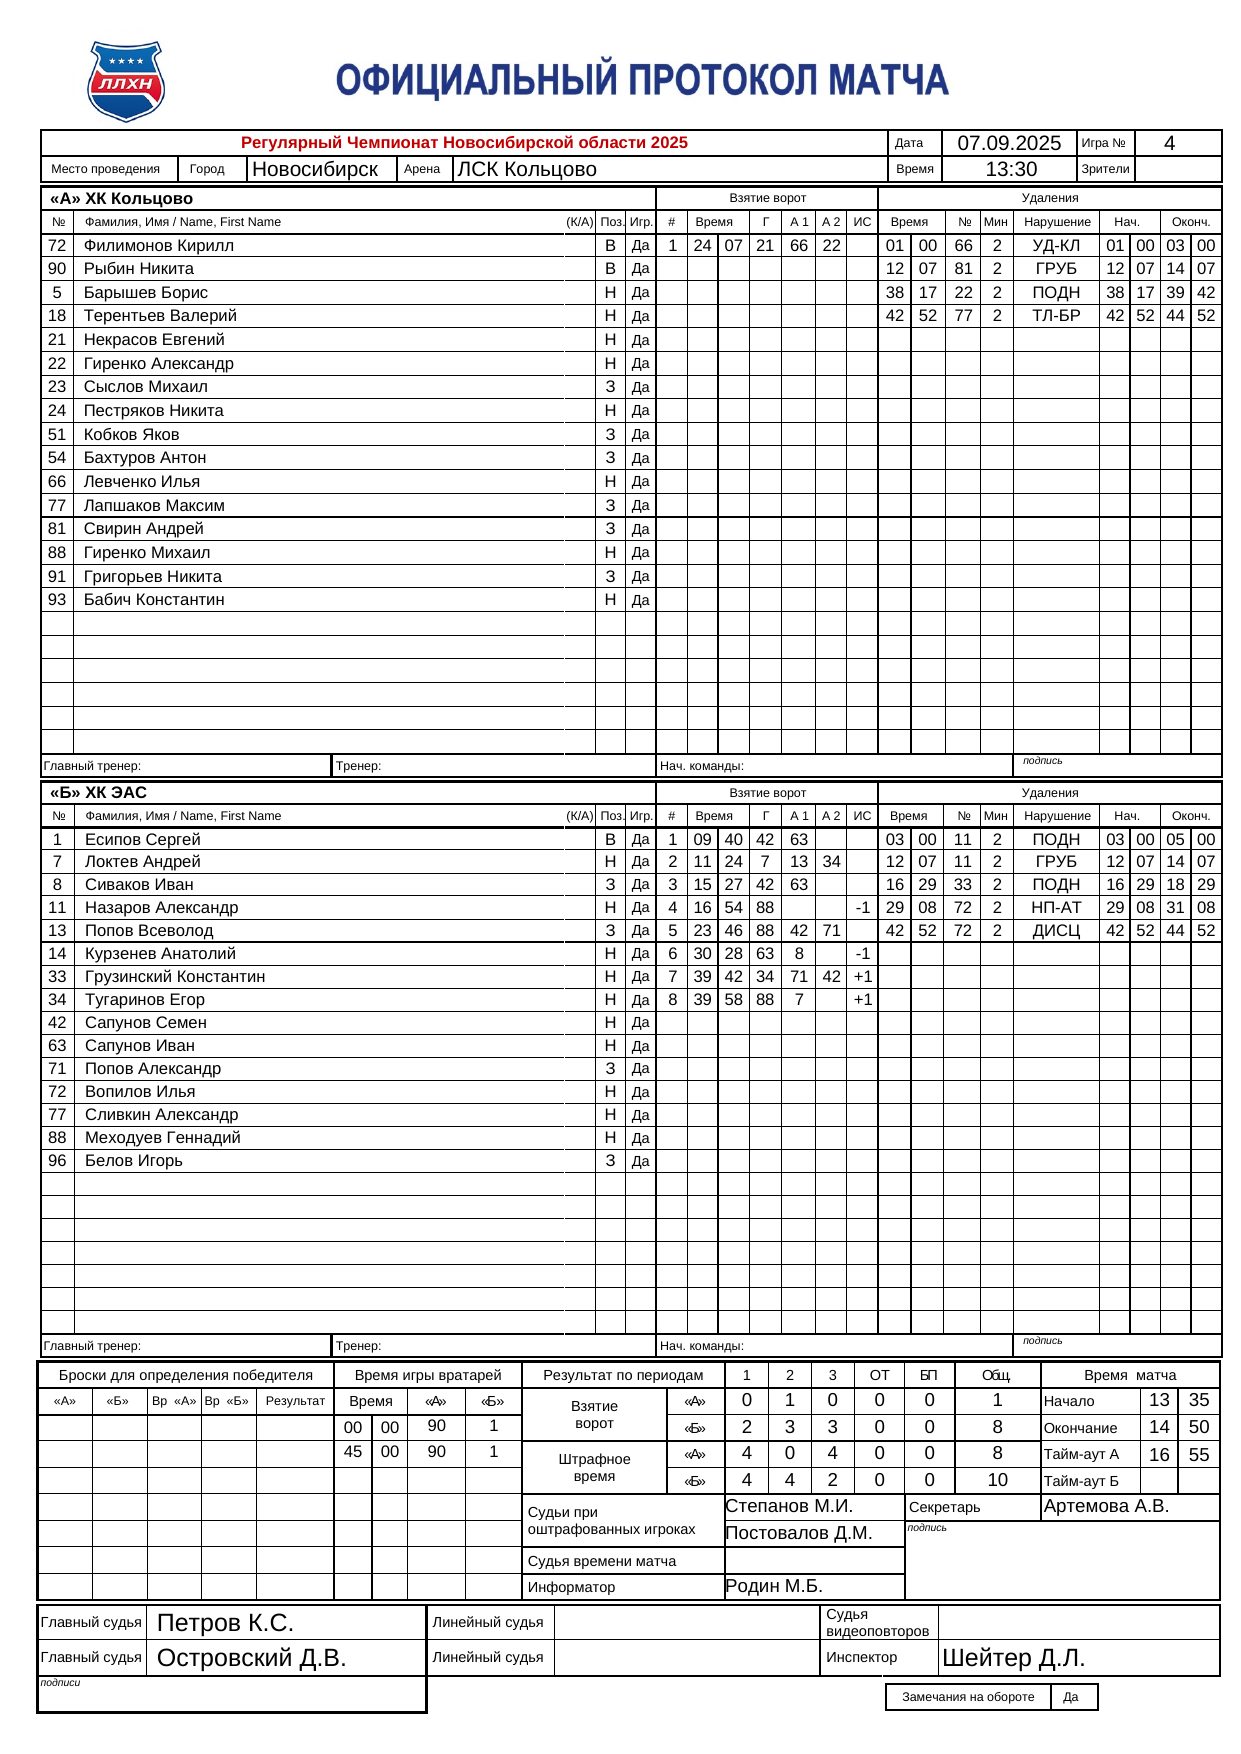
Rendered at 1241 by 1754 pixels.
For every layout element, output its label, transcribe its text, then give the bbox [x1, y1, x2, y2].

table_cell Да [626, 352, 655, 374]
table_cell [750, 565, 781, 587]
table_cell [816, 328, 846, 351]
table_cell [39, 1494, 92, 1520]
table_cell [879, 399, 910, 422]
table_cell 03 [1161, 235, 1190, 256]
table_cell [1192, 636, 1221, 658]
table_cell [847, 1127, 877, 1149]
table_cell [847, 1265, 877, 1287]
table_cell Н [596, 989, 625, 1011]
table_cell [1100, 659, 1129, 682]
table_cell 1 [769, 1389, 811, 1413]
table_cell 4 [657, 896, 687, 918]
table_cell Островский Д.В. [147, 1640, 425, 1675]
table_cell [816, 1150, 846, 1172]
table_cell Время [688, 805, 749, 826]
table_cell Лапшаков Максим [74, 494, 564, 516]
table_cell [148, 1494, 201, 1520]
table_cell # [657, 805, 687, 826]
table_cell [981, 707, 1013, 729]
table_cell «А» [668, 1389, 724, 1413]
table_cell Да [626, 920, 655, 941]
table_cell [1131, 423, 1160, 445]
table_cell [782, 683, 815, 706]
table_cell [1100, 707, 1129, 729]
table_cell 72 [944, 920, 980, 941]
table_cell [93, 1416, 147, 1440]
table_cell [847, 636, 877, 658]
table_cell [596, 1173, 625, 1195]
table_cell [1161, 470, 1190, 493]
table_cell Н [596, 966, 625, 987]
table_cell 2 [981, 829, 1013, 849]
table_cell [42, 1242, 74, 1264]
table_cell [879, 565, 910, 587]
table_cell Н [596, 1081, 625, 1103]
table_cell [946, 328, 980, 351]
table_cell Новосибирск [248, 157, 396, 181]
table_cell 12 [1100, 257, 1129, 280]
table_header 1 [726, 1363, 768, 1387]
table_cell [1192, 1265, 1221, 1287]
table_cell [944, 1265, 980, 1287]
table_cell УД-КЛ [1014, 235, 1099, 256]
table_cell [596, 730, 625, 753]
table_header «Б» ХК ЭАС [42, 783, 655, 803]
table_cell Город [179, 157, 246, 181]
table_cell [782, 1311, 815, 1333]
table_cell 7 [657, 966, 687, 987]
table_cell [42, 683, 73, 706]
table_cell 42 [42, 1012, 74, 1033]
table_cell [1100, 565, 1129, 587]
table_cell [1161, 541, 1190, 564]
table_cell [879, 1196, 910, 1218]
table_cell [782, 328, 815, 351]
table_cell [93, 1547, 147, 1573]
table_cell [1161, 1288, 1190, 1310]
table_cell 7 [42, 850, 74, 872]
table_cell [944, 1196, 980, 1218]
table_header Удаления [879, 783, 1221, 803]
table_cell 81 [42, 518, 73, 540]
table_cell [688, 1104, 717, 1126]
table_cell Меходуев Геннадий [75, 1127, 564, 1149]
table_cell [719, 1081, 749, 1103]
table_cell [946, 423, 980, 445]
table_cell [1131, 1311, 1160, 1333]
table_cell [688, 1150, 717, 1172]
table_cell 34 [750, 966, 781, 987]
table_cell [1192, 470, 1221, 493]
table_cell [688, 1219, 717, 1241]
table_cell [816, 896, 846, 918]
table_cell [373, 1574, 407, 1599]
table_cell 52 [1192, 920, 1221, 941]
table_cell [816, 730, 846, 753]
table_cell [1192, 1104, 1221, 1126]
table_cell 2 [981, 896, 1013, 918]
table_cell 23 [42, 376, 73, 398]
table_cell 38 [879, 281, 910, 303]
table_cell В [596, 257, 625, 280]
table_cell [1192, 707, 1221, 729]
table_cell [596, 612, 625, 634]
table_cell 00 [912, 829, 943, 849]
table_cell [816, 612, 846, 634]
table_cell [912, 1104, 943, 1126]
table_cell [1161, 707, 1190, 729]
table_header Время игры вратарей [335, 1363, 521, 1387]
table_cell [1131, 612, 1160, 634]
table_cell Вр «А» [148, 1389, 201, 1413]
table_cell [1100, 328, 1129, 351]
table_cell [750, 707, 781, 729]
table_cell 01 [1100, 235, 1129, 256]
table_cell [1192, 1242, 1221, 1264]
table_cell [39, 1521, 92, 1546]
table_cell [944, 1058, 980, 1079]
table_cell [1131, 1196, 1160, 1218]
table_cell [847, 829, 877, 849]
table_cell [1131, 1219, 1160, 1241]
table_cell [719, 1196, 749, 1218]
table_cell Вр «Б» [202, 1389, 256, 1413]
table_cell 07 [912, 850, 943, 872]
table_cell 96 [42, 1150, 74, 1172]
table_cell [596, 1311, 625, 1333]
table_cell +1 [847, 966, 877, 987]
table_cell 0 [905, 1415, 954, 1440]
table_cell Левченко Илья [74, 470, 564, 493]
table_cell Оконч. [1161, 211, 1221, 233]
table_cell [726, 1548, 904, 1573]
table_cell [657, 707, 687, 729]
table_cell Да [626, 494, 655, 516]
table_cell [1161, 966, 1190, 987]
table_cell [816, 565, 846, 587]
table_cell 11 [944, 850, 980, 872]
table_cell [657, 1012, 687, 1033]
table_cell 0 [855, 1415, 904, 1440]
table_cell 22 [42, 352, 73, 374]
table_cell 24 [42, 399, 73, 422]
table_cell [596, 683, 625, 706]
table_cell [719, 1242, 749, 1264]
table_cell [1192, 399, 1221, 422]
table_cell [688, 1311, 717, 1333]
table_cell [39, 1416, 92, 1440]
table_cell [879, 683, 910, 706]
table_cell [148, 1468, 201, 1493]
table_cell [1192, 328, 1221, 351]
table_cell [939, 1606, 1219, 1639]
table_cell [816, 1196, 846, 1218]
table_cell [565, 829, 595, 849]
table_cell [596, 1242, 625, 1264]
table_cell [750, 683, 781, 706]
table_cell [565, 850, 595, 872]
table_cell Штрафное время [523, 1442, 666, 1493]
table_cell [1161, 659, 1190, 682]
table_cell [1192, 1081, 1221, 1103]
table_cell 5 [657, 920, 687, 941]
table_cell [657, 281, 687, 303]
table_cell [750, 1219, 781, 1241]
table_cell [750, 518, 781, 540]
table_cell [946, 659, 980, 682]
table_cell [1100, 446, 1129, 469]
table_cell [657, 518, 687, 540]
table_cell 29 [1131, 874, 1160, 895]
table_cell [981, 376, 1013, 398]
table_cell [981, 1035, 1013, 1057]
table_cell [1161, 1081, 1190, 1103]
table_cell [719, 1058, 749, 1079]
table_cell [912, 659, 945, 682]
table_cell [847, 257, 877, 280]
table_cell 10 [956, 1468, 1040, 1493]
table_cell 2 [981, 305, 1013, 327]
table_cell [847, 683, 877, 706]
table_cell [847, 305, 877, 327]
table_cell [1014, 1012, 1099, 1033]
table_cell [847, 399, 877, 422]
table_cell [1161, 565, 1190, 587]
table_cell [688, 730, 717, 753]
table_header БП [905, 1363, 954, 1387]
table_cell 24 [688, 235, 717, 256]
table_cell [565, 352, 595, 374]
table_header Замечания на обороте [887, 1685, 1050, 1709]
table_cell [565, 257, 595, 280]
table_cell [1161, 1035, 1190, 1057]
table_cell [1161, 683, 1190, 706]
table_cell [816, 659, 846, 682]
table_cell [1100, 1035, 1129, 1057]
table_cell [981, 612, 1013, 634]
table_cell [1161, 446, 1190, 469]
table_cell [750, 423, 781, 445]
table_cell Да [626, 829, 655, 849]
table_cell 16 [1100, 874, 1129, 895]
table_cell [719, 446, 749, 469]
table_cell [408, 1547, 465, 1573]
table_cell Некрасов Евгений [74, 328, 564, 351]
table_cell 2 [981, 281, 1013, 303]
table_cell 34 [816, 850, 846, 872]
table_cell [981, 683, 1013, 706]
table_cell Шейтер Д.Л. [939, 1640, 1219, 1675]
table_cell [816, 399, 846, 422]
table_cell [565, 659, 595, 682]
table_cell 28 [719, 943, 749, 964]
table_cell [1014, 636, 1099, 658]
table_cell [1014, 1035, 1099, 1057]
table_cell Результат [257, 1389, 333, 1413]
table_cell [565, 518, 595, 540]
table_cell [981, 1196, 1013, 1218]
table_cell [782, 281, 815, 303]
table_cell [148, 1521, 201, 1546]
table_cell [816, 1058, 846, 1079]
table_cell [565, 328, 595, 351]
table_cell Нарушение [1014, 805, 1099, 826]
table_cell Игр. [626, 211, 655, 233]
table_cell Судьи при оштрафованных игроках [523, 1495, 724, 1546]
table_cell [912, 1219, 943, 1241]
table_cell [688, 1035, 717, 1057]
table_cell 91 [42, 565, 73, 587]
table_cell [879, 943, 910, 964]
table_cell 63 [42, 1035, 74, 1057]
table_cell [428, 1677, 882, 1711]
table_cell 44 [1161, 305, 1190, 327]
table_cell 42 [750, 829, 781, 849]
table_cell [816, 1081, 846, 1103]
table_cell ЛСК Кольцово [454, 157, 887, 181]
table_cell [74, 636, 564, 658]
table_header Результат по периодам [523, 1363, 724, 1387]
table_cell [1014, 328, 1099, 351]
table_cell [944, 1242, 980, 1264]
table_cell Время [335, 1389, 407, 1413]
table_cell [782, 730, 815, 753]
table_cell 13 [1141, 1389, 1177, 1413]
table_cell [750, 1012, 781, 1033]
table_cell Н [596, 470, 625, 493]
table_cell Гиренко Александр [74, 352, 564, 374]
table_cell [1161, 1012, 1190, 1033]
table_cell [719, 1288, 749, 1310]
table_cell 38 [1100, 281, 1129, 303]
table_cell [879, 1081, 910, 1103]
table_cell Да [626, 235, 655, 256]
table_cell [1161, 376, 1190, 398]
table_cell Н [596, 1035, 625, 1057]
table_cell [626, 612, 655, 634]
table_cell 07 [1192, 850, 1221, 872]
table_cell Фамилия, Имя / Name, First Name [74, 211, 565, 233]
table_cell 33 [944, 874, 980, 895]
table_cell [1161, 1196, 1190, 1218]
table_cell [912, 1288, 943, 1310]
table_cell [1192, 446, 1221, 469]
table_cell Место проведения [42, 157, 177, 181]
table_cell [944, 943, 980, 964]
table_cell [565, 1035, 595, 1057]
table_cell [1131, 943, 1160, 964]
table_header Удаления [879, 188, 1221, 209]
table_cell [944, 1150, 980, 1172]
table_cell Секретарь [906, 1495, 1040, 1520]
table_cell [42, 1219, 74, 1241]
table_cell [912, 707, 945, 729]
table_cell [981, 1242, 1013, 1264]
table_cell 22 [816, 235, 846, 256]
table_cell [657, 305, 687, 327]
table_cell [688, 399, 717, 422]
table_cell [719, 588, 749, 611]
table_cell ИС [847, 211, 877, 233]
table_cell Артемова А.В. [1042, 1495, 1219, 1520]
table_cell Линейный судья [428, 1640, 554, 1675]
table_cell Да [626, 541, 655, 564]
table_cell В [596, 829, 625, 849]
table_cell [688, 1127, 717, 1149]
table_cell Да [626, 565, 655, 587]
table_cell [1100, 1311, 1129, 1333]
table_cell [750, 257, 781, 280]
table_cell 54 [719, 896, 749, 918]
table_cell [944, 1127, 980, 1149]
table_cell 40 [719, 829, 749, 849]
table_cell [816, 1012, 846, 1033]
table_cell [912, 1012, 943, 1033]
table_cell [257, 1521, 333, 1546]
table_cell [1100, 1173, 1129, 1195]
table_cell 0 [905, 1389, 954, 1413]
picture [5, 28, 1179, 129]
table_cell Да [626, 281, 655, 303]
table_cell [565, 1012, 595, 1033]
table_cell [1131, 1058, 1160, 1079]
table_cell [74, 730, 564, 753]
table_cell [946, 518, 980, 540]
table_cell [657, 446, 687, 469]
table_cell [847, 1242, 877, 1264]
table_cell [782, 1219, 815, 1241]
table_cell [750, 636, 781, 658]
table_cell [1014, 943, 1099, 964]
table_cell [719, 1012, 749, 1033]
table_cell [946, 588, 980, 611]
table_cell [657, 565, 687, 587]
table_cell [816, 1219, 846, 1241]
table_cell [981, 730, 1013, 753]
table_cell [565, 541, 595, 564]
table_cell [688, 352, 717, 374]
table_cell [688, 612, 717, 634]
table_cell 14 [1161, 257, 1190, 280]
table_cell [1131, 1265, 1160, 1287]
table_cell [816, 281, 846, 303]
table_cell [719, 1104, 749, 1126]
table_cell [657, 730, 687, 753]
table_cell 8 [782, 943, 815, 964]
table_cell [657, 423, 687, 445]
table_header Броски для определения победителя [39, 1363, 333, 1387]
table_cell [1192, 1196, 1221, 1218]
table_cell [1192, 1012, 1221, 1033]
table_cell [1161, 423, 1190, 445]
table_cell [1131, 683, 1160, 706]
table_cell [847, 235, 877, 256]
table_header 3 [812, 1363, 854, 1387]
table_cell [1100, 352, 1129, 374]
table_cell [565, 376, 595, 398]
table_cell [1014, 1219, 1099, 1241]
table_cell [1100, 989, 1129, 1011]
table_cell [879, 423, 910, 445]
table_cell [565, 1242, 595, 1264]
table_cell [408, 1521, 465, 1546]
table_cell 00 [373, 1441, 407, 1467]
table_cell [657, 376, 687, 398]
table_cell [688, 541, 717, 564]
table_cell Мин [981, 805, 1013, 826]
table_cell [657, 541, 687, 564]
table_cell Нач. команды: [657, 1335, 1012, 1356]
table_cell [719, 1311, 749, 1333]
table_cell Тайм-аут А [1042, 1441, 1140, 1467]
table_cell [719, 399, 749, 422]
table_cell [1131, 1173, 1160, 1195]
table_cell [596, 707, 625, 729]
table_cell [750, 1127, 781, 1149]
table_cell [912, 588, 945, 611]
table_cell [74, 659, 564, 682]
table_cell [626, 730, 655, 753]
table_cell [565, 399, 595, 422]
table_cell [565, 1196, 595, 1218]
table_cell [1014, 612, 1099, 634]
table_cell [1100, 1150, 1129, 1172]
table_cell 88 [42, 541, 73, 564]
table_cell [912, 518, 945, 540]
table_cell [879, 730, 910, 753]
table_cell [816, 707, 846, 729]
table_cell [782, 1150, 815, 1172]
table_cell «А» [39, 1389, 92, 1413]
table_cell [1014, 683, 1099, 706]
table_cell [816, 588, 846, 611]
table_cell [42, 707, 73, 729]
table_cell 13 [782, 850, 815, 872]
table_cell [1131, 1150, 1160, 1172]
table_cell «А» [408, 1389, 465, 1413]
table_cell [847, 470, 877, 493]
table_cell [565, 612, 595, 634]
table_cell [1100, 518, 1129, 540]
table_cell [1014, 1242, 1099, 1264]
table_cell ПОДН [1014, 874, 1099, 895]
table_cell [912, 730, 945, 753]
table_cell Н [596, 1104, 625, 1126]
table_cell Фамилия, Имя / Name, First Name [75, 805, 565, 826]
table_cell 44 [1161, 920, 1190, 941]
table_cell [688, 518, 717, 540]
table_cell [946, 399, 980, 422]
table_cell 72 [42, 1081, 74, 1103]
table_cell [626, 1173, 655, 1195]
table_cell З [596, 874, 625, 895]
table_cell [1100, 612, 1129, 634]
table_cell [946, 352, 980, 374]
table_cell Мин [981, 211, 1013, 233]
table_cell 52 [912, 305, 945, 327]
table_cell [883, 1677, 1220, 1681]
table_cell [657, 470, 687, 493]
table_cell 11 [42, 896, 74, 918]
table_cell [1192, 588, 1221, 611]
table_cell [847, 874, 877, 895]
table_cell Попов Александр [75, 1058, 564, 1079]
table_cell [1100, 1058, 1129, 1079]
table_cell ПОДН [1014, 281, 1099, 303]
table_cell [42, 659, 73, 682]
table_cell [257, 1468, 333, 1493]
table_cell [1014, 1104, 1099, 1126]
table_cell А 1 [782, 211, 815, 233]
table_cell [565, 730, 595, 753]
table_cell [93, 1494, 147, 1520]
table_cell [565, 1288, 595, 1310]
table_cell [816, 494, 846, 516]
table_cell [75, 1173, 564, 1195]
table_cell [1192, 730, 1221, 753]
table_cell 07 [1131, 850, 1160, 872]
table_cell Григорьев Никита [74, 565, 564, 587]
table_cell [879, 1012, 910, 1033]
table_cell [688, 1265, 717, 1287]
table_cell 17 [912, 281, 945, 303]
table_cell [847, 423, 877, 445]
table_cell [944, 1081, 980, 1103]
table_cell [847, 612, 877, 634]
table_cell ПОДН [1014, 829, 1099, 849]
table_cell [565, 565, 595, 587]
table_cell ГРУБ [1014, 850, 1099, 872]
table_cell [944, 1035, 980, 1057]
table_cell [257, 1574, 333, 1599]
table_cell [750, 470, 781, 493]
table_cell [657, 1219, 687, 1241]
table_cell [565, 470, 595, 493]
table_cell [719, 257, 749, 280]
table_cell 88 [42, 1127, 74, 1149]
table_cell [1014, 1196, 1099, 1218]
table_cell [39, 1441, 92, 1467]
table_cell [565, 683, 595, 706]
table_cell Попов Всеволод [75, 920, 564, 941]
table_cell [1014, 1288, 1099, 1310]
table_cell [1131, 730, 1160, 753]
table_cell Главный тренер: [42, 755, 330, 776]
table_cell [657, 588, 687, 611]
table_cell [782, 541, 815, 564]
table_cell Линейный судья [428, 1606, 554, 1639]
table_cell «А» [668, 1442, 724, 1467]
table_cell [596, 1265, 625, 1287]
table_cell [782, 588, 815, 611]
table_cell [1161, 518, 1190, 540]
table_header 07.09.2025 [943, 131, 1076, 155]
table_cell [1100, 1012, 1129, 1033]
table_cell [782, 446, 815, 469]
table_cell Петров К.С. [147, 1606, 425, 1639]
table_cell [1161, 588, 1190, 611]
table_cell Гиренко Михаил [74, 541, 564, 564]
table_cell [626, 1311, 655, 1333]
table_cell [565, 494, 595, 516]
table_cell [1131, 1127, 1160, 1149]
table_cell 2 [726, 1415, 768, 1440]
table_cell [657, 1035, 687, 1057]
table_cell А 2 [816, 211, 846, 233]
table_cell [816, 989, 846, 1011]
table_cell Окончание [1042, 1415, 1140, 1440]
table_cell [782, 257, 815, 280]
table_cell Н [596, 588, 625, 611]
table_cell [202, 1574, 256, 1599]
table_cell [596, 636, 625, 658]
table_cell [565, 1311, 595, 1333]
table_cell [74, 683, 564, 706]
table_cell [946, 376, 980, 398]
table_cell 27 [719, 874, 749, 895]
table_cell [688, 446, 717, 469]
table_cell [202, 1468, 256, 1493]
table_cell Сапунов Иван [75, 1035, 564, 1057]
table_cell Белов Игорь [75, 1150, 564, 1172]
table_cell [626, 636, 655, 658]
table_cell [657, 1288, 687, 1310]
table_cell 16 [688, 896, 717, 918]
table_header Регулярный Чемпионат Новосибирской области 2025 [42, 131, 887, 155]
table_cell Главный тренер: [42, 1335, 330, 1356]
table_cell [981, 1127, 1013, 1149]
table_cell Кобков Яков [74, 423, 564, 445]
table_cell [719, 1150, 749, 1172]
table_cell Филимонов Кирилл [74, 235, 564, 256]
table_cell [565, 896, 595, 918]
table_cell [750, 281, 781, 303]
table_cell [879, 1288, 910, 1310]
table_cell [782, 470, 815, 493]
table_cell [565, 588, 595, 611]
table_cell 08 [912, 896, 943, 918]
table_cell Нарушение [1014, 211, 1099, 233]
table_cell [1100, 683, 1129, 706]
table_cell Н [596, 850, 625, 872]
table_cell [912, 1265, 943, 1287]
table_cell 29 [912, 874, 943, 895]
table_cell [750, 328, 781, 351]
table_cell [1161, 494, 1190, 516]
table_cell [1100, 376, 1129, 398]
table_cell 00 [1131, 829, 1160, 849]
table_cell Родин М.Б. [726, 1575, 904, 1599]
table_cell [565, 966, 595, 987]
table_header ОТ [855, 1363, 904, 1387]
table_cell -1 [847, 943, 877, 964]
table_cell [408, 1494, 465, 1520]
table_cell [981, 636, 1013, 658]
table_cell [1161, 1219, 1190, 1241]
table_cell 72 [42, 235, 73, 256]
table_cell [912, 494, 945, 516]
table_cell [565, 874, 595, 895]
table_cell [981, 1311, 1013, 1333]
table_cell Да [626, 399, 655, 422]
table_cell 66 [42, 470, 73, 493]
table_cell З [596, 423, 625, 445]
table_cell [944, 1219, 980, 1241]
table_cell Пестряков Никита [74, 399, 564, 422]
table_cell [816, 874, 846, 895]
table_cell [847, 494, 877, 516]
table_cell [981, 518, 1013, 540]
table_cell [816, 829, 846, 849]
table_cell 46 [719, 920, 749, 941]
table_cell Информатор [523, 1575, 724, 1599]
table_cell [657, 257, 687, 280]
table_cell [42, 1196, 74, 1218]
table_cell [657, 1127, 687, 1149]
table_cell [626, 1265, 655, 1287]
table_cell Да [626, 1058, 655, 1079]
table_cell 0 [905, 1442, 954, 1467]
table_cell Нач. [1100, 211, 1160, 233]
table_cell [719, 423, 749, 445]
table_cell [847, 920, 877, 941]
table_cell [847, 1288, 877, 1310]
table_cell 1 [42, 829, 74, 849]
table_cell 00 [1192, 829, 1221, 849]
table_cell [879, 1104, 910, 1126]
table_cell [93, 1441, 147, 1467]
table_cell 42 [1100, 920, 1129, 941]
table_cell 03 [1100, 829, 1129, 849]
table_cell [1099, 1682, 1220, 1711]
table_cell [912, 328, 945, 351]
table_cell [879, 1127, 910, 1149]
table_cell [657, 659, 687, 682]
table_cell [944, 989, 980, 1011]
table_cell [202, 1494, 256, 1520]
table_cell [981, 1265, 1013, 1287]
table_cell [847, 352, 877, 374]
table_cell [782, 494, 815, 516]
table_cell [555, 1606, 819, 1639]
table_cell 0 [726, 1389, 768, 1413]
table_cell [847, 1104, 877, 1126]
table_cell [148, 1574, 201, 1599]
table_cell [688, 328, 717, 351]
table_cell Сиваков Иван [75, 874, 564, 895]
table_cell [202, 1441, 256, 1467]
table_cell [1161, 1173, 1190, 1195]
table_header Взятие ворот [657, 188, 877, 209]
table_cell [1192, 541, 1221, 564]
table_cell Главный судья [39, 1606, 146, 1639]
table_cell Н [596, 352, 625, 374]
table_cell [847, 588, 877, 611]
table_cell [39, 1468, 92, 1493]
table_cell [1131, 352, 1160, 374]
table_cell [1100, 1288, 1129, 1310]
table_cell [944, 1173, 980, 1195]
table_cell [202, 1547, 256, 1573]
table_cell [719, 328, 749, 351]
table_cell [981, 1219, 1013, 1241]
table_cell [565, 1104, 595, 1126]
table_cell [42, 1311, 74, 1333]
table_cell Инспектор [821, 1640, 938, 1675]
table_cell [657, 683, 687, 706]
table_cell [1014, 1173, 1099, 1195]
table_cell [1192, 494, 1221, 516]
table_cell Да [626, 1150, 655, 1172]
table_cell [946, 612, 980, 634]
table_cell [981, 659, 1013, 682]
table_cell 29 [879, 896, 910, 918]
table_cell 88 [750, 920, 781, 941]
table_cell Г [750, 805, 781, 826]
table_cell [1014, 1058, 1099, 1079]
table_cell [202, 1521, 256, 1546]
table_cell [1014, 518, 1099, 540]
table_cell [944, 966, 980, 987]
table_cell [1192, 966, 1221, 987]
table_cell 15 [688, 874, 717, 895]
table_cell [1131, 659, 1160, 682]
table_cell Тайм-аут Б [1042, 1468, 1140, 1493]
table_cell [257, 1547, 333, 1573]
table_cell [981, 989, 1013, 1011]
table_cell «Б» [668, 1415, 724, 1440]
table_cell [626, 707, 655, 729]
table_cell [847, 1081, 877, 1103]
table_cell [816, 1104, 846, 1126]
table_cell [847, 707, 877, 729]
table_cell [750, 1288, 781, 1310]
table_cell [565, 989, 595, 1011]
table_cell [1161, 1311, 1190, 1333]
table_cell [93, 1468, 147, 1493]
table_cell 42 [816, 966, 846, 987]
table_cell 88 [750, 896, 781, 918]
table_cell Да [626, 1127, 655, 1149]
table_cell [782, 707, 815, 729]
table_cell 5 [42, 281, 73, 303]
table_cell 90 [408, 1441, 465, 1467]
table_cell [782, 352, 815, 374]
table_cell [1014, 352, 1099, 374]
table_cell [719, 565, 749, 587]
table_cell [1131, 328, 1160, 351]
table_cell -1 [847, 896, 877, 918]
table_cell [1100, 1127, 1129, 1149]
table_cell 6 [657, 943, 687, 964]
table_cell [688, 636, 717, 658]
table_cell 00 [1131, 235, 1160, 256]
table_cell [1192, 565, 1221, 587]
table_cell [1100, 541, 1129, 564]
table_cell [657, 1081, 687, 1103]
table_cell Взятие ворот [523, 1389, 666, 1440]
table_cell ГРУБ [1014, 257, 1099, 280]
table_cell [1131, 1288, 1160, 1310]
table_cell 0 [855, 1468, 904, 1493]
table_cell [688, 305, 717, 327]
table_cell З [596, 1058, 625, 1079]
table_cell [719, 376, 749, 398]
table_cell [847, 1150, 877, 1172]
table_cell [1014, 399, 1099, 422]
table_cell 07 [1192, 257, 1221, 280]
table_cell [1192, 423, 1221, 445]
table_cell [466, 1547, 521, 1573]
table_cell [981, 1081, 1013, 1103]
table_cell Сыслов Михаил [74, 376, 564, 398]
table_cell [816, 943, 846, 964]
table_cell [981, 943, 1013, 964]
table_cell Судья времени матча [523, 1548, 724, 1573]
table_cell 42 [750, 874, 781, 895]
table_cell [657, 352, 687, 374]
table_cell [912, 470, 945, 493]
table_cell Постовалов Д.М. [726, 1521, 904, 1546]
table_cell [750, 305, 781, 327]
table_cell Время [688, 211, 749, 233]
table_cell 07 [912, 257, 945, 280]
table_cell [657, 1150, 687, 1172]
table_cell [1161, 1104, 1190, 1126]
table_cell [596, 659, 625, 682]
table_header Дата [889, 131, 941, 155]
table_cell Игр. [626, 805, 655, 826]
table_cell Бабич Константин [74, 588, 564, 611]
table_cell [1161, 1058, 1190, 1079]
table_cell 2 [812, 1468, 854, 1493]
table_cell [626, 1242, 655, 1264]
table_cell [626, 659, 655, 682]
table_cell [879, 1265, 910, 1287]
table_cell [688, 470, 717, 493]
table_cell [981, 565, 1013, 587]
table_cell [782, 1288, 815, 1310]
table_cell [944, 1104, 980, 1126]
table_cell 93 [42, 588, 73, 611]
table_cell 4 [726, 1442, 768, 1467]
table_cell [816, 1311, 846, 1333]
table_cell Да [626, 470, 655, 493]
table_cell [847, 1311, 877, 1333]
table_header Время матча [1042, 1363, 1219, 1387]
table_cell # [657, 211, 687, 233]
table_cell [981, 399, 1013, 422]
table_cell [75, 1242, 564, 1264]
table_cell [879, 707, 910, 729]
table_cell 42 [782, 920, 815, 941]
table_cell [42, 612, 73, 634]
table_cell [688, 1173, 717, 1195]
table_cell [1192, 612, 1221, 634]
table_cell [93, 1574, 147, 1599]
table_cell [946, 494, 980, 516]
table_cell 24 [719, 850, 749, 872]
table_cell Да [626, 328, 655, 351]
table_cell 03 [879, 829, 910, 849]
table_cell [782, 1081, 815, 1103]
table_cell [719, 494, 749, 516]
table_cell [879, 446, 910, 469]
table_cell [1014, 565, 1099, 587]
table_cell [946, 683, 980, 706]
table_cell [1192, 1288, 1221, 1310]
table_cell [981, 423, 1013, 445]
table_cell 39 [1161, 281, 1190, 303]
table_cell [750, 588, 781, 611]
table_cell 00 [373, 1416, 407, 1440]
table_cell [782, 659, 815, 682]
table_cell 88 [750, 989, 781, 1011]
table_cell [565, 305, 595, 327]
table_cell [42, 1288, 74, 1310]
table_cell [912, 1035, 943, 1057]
table_cell Терентьев Валерий [74, 305, 564, 327]
table_cell [565, 1150, 595, 1172]
table_cell Начало [1042, 1389, 1140, 1413]
table_cell [93, 1521, 147, 1546]
table_cell [946, 446, 980, 469]
table_cell [847, 281, 877, 303]
table_cell [688, 588, 717, 611]
table_cell [912, 376, 945, 398]
table_cell [879, 1150, 910, 1172]
table_cell 08 [1131, 896, 1160, 918]
table_cell 0 [812, 1389, 854, 1413]
table_cell [1192, 1173, 1221, 1195]
table_cell [1100, 399, 1129, 422]
table_cell [565, 1173, 595, 1195]
table_cell 0 [855, 1389, 904, 1413]
table_cell 11 [944, 829, 980, 849]
table_cell [1100, 1242, 1129, 1264]
table_cell [981, 1150, 1013, 1172]
table_cell подпись [1014, 1335, 1221, 1356]
table_cell 09 [688, 829, 717, 849]
table_cell [1131, 399, 1160, 422]
table_cell [565, 1265, 595, 1287]
table_cell Г [750, 211, 781, 233]
table_cell 77 [42, 1104, 74, 1126]
table_cell [466, 1494, 521, 1520]
table_cell [782, 305, 815, 327]
table_cell [688, 659, 717, 682]
table_cell 13:30 [943, 157, 1076, 181]
table_cell 33 [42, 966, 74, 987]
table_cell Да [626, 1081, 655, 1103]
table_cell 35 [1179, 1389, 1219, 1413]
table_cell 13 [42, 920, 74, 941]
table_cell [466, 1574, 521, 1599]
table_cell подписи [39, 1677, 425, 1711]
table_cell [565, 281, 595, 303]
table_cell Да [626, 1012, 655, 1033]
table_cell 90 [408, 1416, 465, 1440]
table_cell 07 [719, 235, 749, 256]
table_cell [981, 1012, 1013, 1033]
table_cell 2 [657, 850, 687, 872]
table_cell [1100, 588, 1129, 611]
table_cell [373, 1494, 407, 1520]
table_cell [74, 707, 564, 729]
table_cell [816, 305, 846, 327]
table_cell [1192, 1058, 1221, 1079]
table_cell [1192, 352, 1221, 374]
table_cell [1131, 707, 1160, 729]
table_cell [879, 588, 910, 611]
table_cell 8 [956, 1442, 1040, 1467]
table_cell [946, 565, 980, 587]
table_header 4 [1136, 131, 1221, 155]
table_cell [657, 494, 687, 516]
table_cell Да [626, 989, 655, 1011]
table_cell 63 [782, 829, 815, 849]
table_cell [688, 1081, 717, 1103]
table_cell 14 [1161, 850, 1190, 872]
table_cell 1 [657, 829, 687, 849]
table_cell [335, 1574, 371, 1599]
table_cell З [596, 565, 625, 587]
table_cell Вопилов Илья [75, 1081, 564, 1103]
table_cell [202, 1416, 256, 1440]
table_cell 05 [1161, 829, 1190, 849]
table_cell [1014, 989, 1099, 1011]
table_cell [719, 659, 749, 682]
table_cell [879, 1242, 910, 1264]
table_cell [719, 1127, 749, 1149]
table_cell Да [626, 896, 655, 918]
table_cell [879, 636, 910, 658]
table_cell [816, 257, 846, 280]
table_cell [750, 376, 781, 398]
table_cell [1192, 1311, 1221, 1333]
table_cell Да [626, 446, 655, 469]
table_cell Да [626, 943, 655, 964]
table_cell [1100, 1104, 1129, 1126]
table_cell 42 [1100, 305, 1129, 327]
table_cell [750, 446, 781, 469]
table_cell Да [626, 588, 655, 611]
table_cell [1014, 470, 1099, 493]
table_cell № [946, 211, 980, 233]
table_cell [816, 423, 846, 445]
table_cell [750, 1311, 781, 1333]
table_cell [335, 1521, 371, 1546]
table_cell [1131, 1035, 1160, 1057]
table_cell [750, 730, 781, 753]
table_cell [555, 1640, 819, 1675]
table_cell 08 [1192, 896, 1221, 918]
table_cell Да [626, 966, 655, 987]
table_cell Время [889, 157, 941, 181]
table_cell З [596, 376, 625, 398]
table_cell [1100, 1081, 1129, 1103]
table_cell [879, 1035, 910, 1057]
table_cell Н [596, 896, 625, 918]
table_cell [42, 1265, 74, 1287]
table_cell З [596, 494, 625, 516]
table_cell Нач. команды: [657, 755, 1012, 776]
table_cell [565, 920, 595, 941]
table_cell [1131, 518, 1160, 540]
table_cell 42 [879, 305, 910, 327]
table_cell [719, 281, 749, 303]
table_cell [847, 541, 877, 564]
table_cell [688, 281, 717, 303]
table_cell [750, 1035, 781, 1057]
table_cell [879, 989, 910, 1011]
table_cell [750, 1173, 781, 1195]
table_cell [981, 328, 1013, 351]
table_cell 12 [879, 850, 910, 872]
table_cell Свирин Андрей [74, 518, 564, 540]
table_cell Да [626, 1104, 655, 1126]
table_cell [847, 328, 877, 351]
table_cell [847, 730, 877, 753]
table_cell [879, 1058, 910, 1079]
table_cell [719, 1219, 749, 1241]
table_cell [719, 470, 749, 493]
table_cell [657, 328, 687, 351]
table_cell Н [596, 305, 625, 327]
table_cell [42, 1173, 74, 1195]
table_cell 4 [812, 1442, 854, 1467]
table_cell Оконч. [1161, 805, 1221, 826]
table_cell З [596, 920, 625, 941]
table_cell 8 [42, 874, 74, 895]
table_cell [847, 565, 877, 587]
table_cell [847, 1219, 877, 1241]
table_cell [750, 1104, 781, 1126]
table_cell [1161, 399, 1190, 422]
table_cell [912, 1242, 943, 1264]
table_cell 50 [1179, 1415, 1219, 1440]
table_cell [750, 541, 781, 564]
table_cell [1179, 1468, 1219, 1493]
table_cell [1100, 423, 1129, 445]
table_cell [1161, 612, 1190, 634]
table_cell [981, 588, 1013, 611]
table_cell [1100, 1196, 1129, 1218]
table_cell 42 [1192, 281, 1221, 303]
table_cell Тугаринов Егор [75, 989, 564, 1011]
table_cell 81 [946, 257, 980, 280]
table_cell [657, 1265, 687, 1287]
table_cell [719, 541, 749, 564]
table_cell 72 [944, 896, 980, 918]
table_cell [148, 1547, 201, 1573]
table_cell [912, 1311, 943, 1333]
table_cell [1014, 1311, 1099, 1333]
table_cell [816, 1035, 846, 1057]
table_cell [912, 1081, 943, 1103]
table_cell [688, 257, 717, 280]
table_cell [816, 1173, 846, 1195]
table_cell [1192, 1035, 1221, 1057]
table_cell 52 [1131, 920, 1160, 941]
table_cell № [42, 211, 73, 233]
table_cell [565, 1219, 595, 1241]
table_cell Курзенев Анатолий [75, 943, 564, 964]
table_cell [750, 1150, 781, 1172]
table_cell [75, 1196, 564, 1218]
table_cell [912, 399, 945, 422]
table_cell [657, 1173, 687, 1195]
table_cell [782, 1265, 815, 1287]
table_cell «Б» [93, 1389, 147, 1413]
table_cell [782, 1196, 815, 1218]
table_cell 16 [1141, 1441, 1177, 1467]
table_cell [782, 1012, 815, 1033]
table_cell [335, 1494, 371, 1520]
table_cell [1100, 730, 1129, 753]
table_cell 42 [879, 920, 910, 941]
table_cell Н [596, 328, 625, 351]
table_cell [1131, 494, 1160, 516]
table_cell Н [596, 1012, 625, 1033]
table_cell [1161, 1127, 1190, 1149]
table_cell [1014, 1265, 1099, 1287]
table_cell 12 [879, 257, 910, 280]
table_cell [408, 1468, 465, 1493]
table_cell [1131, 1012, 1160, 1033]
table_cell [847, 659, 877, 682]
table_cell Да [626, 518, 655, 540]
table_cell [657, 1242, 687, 1264]
table_cell 12 [1100, 850, 1129, 872]
table_cell [1131, 989, 1160, 1011]
table_cell [1014, 1081, 1099, 1103]
table_cell [816, 446, 846, 469]
table_cell [912, 989, 943, 1011]
table_cell 21 [42, 328, 73, 351]
table_cell [1014, 446, 1099, 469]
table_cell [782, 1058, 815, 1079]
table_cell [750, 1265, 781, 1287]
table_cell Да [626, 257, 655, 280]
table_cell [42, 636, 73, 658]
table_cell [1161, 730, 1190, 753]
table_cell А 2 [816, 805, 846, 826]
table_cell [750, 1081, 781, 1103]
table_cell [1100, 636, 1129, 658]
table_cell З [596, 446, 625, 469]
table_cell [719, 730, 749, 753]
table_cell [1014, 1127, 1099, 1149]
table_cell [1131, 966, 1160, 987]
table_header «А» ХК Кольцово [42, 188, 655, 209]
table_cell [1100, 1265, 1129, 1287]
table_cell Сливкин Александр [75, 1104, 564, 1126]
table_header 2 [769, 1363, 811, 1387]
table_cell [1161, 636, 1190, 658]
table_cell 1 [466, 1441, 521, 1467]
table_cell [847, 446, 877, 469]
table_cell З [596, 518, 625, 540]
table_cell 23 [688, 920, 717, 941]
table_cell Рыбин Никита [74, 257, 564, 280]
table_cell [879, 376, 910, 398]
table_cell [719, 1173, 749, 1195]
table_cell [596, 1196, 625, 1218]
table_cell [1014, 494, 1099, 516]
table_cell № [944, 805, 980, 826]
table_cell [981, 1058, 1013, 1079]
table_cell [847, 1196, 877, 1218]
table_cell ДИСЦ [1014, 920, 1099, 941]
table_cell 58 [719, 989, 749, 1011]
table_cell Степанов М.И. [726, 1495, 904, 1520]
table_cell [981, 470, 1013, 493]
table_cell [565, 446, 595, 469]
table_cell [946, 707, 980, 729]
table_cell [912, 1150, 943, 1172]
table_cell [782, 1242, 815, 1264]
table_cell 4 [726, 1468, 768, 1493]
table_cell [879, 659, 910, 682]
table_cell [944, 1311, 980, 1333]
table_cell [847, 376, 877, 398]
table_cell Да [626, 1035, 655, 1057]
table_cell 1 [956, 1389, 1040, 1413]
table_cell [944, 1012, 980, 1033]
table_cell [1014, 730, 1099, 753]
table_cell В [596, 235, 625, 256]
table_cell 17 [1131, 281, 1160, 303]
table_cell 16 [879, 874, 910, 895]
table_cell [912, 636, 945, 658]
table_cell Да [626, 423, 655, 445]
table_cell [750, 352, 781, 374]
table_cell [1192, 518, 1221, 540]
table_cell [981, 352, 1013, 374]
table_cell [981, 1173, 1013, 1195]
table_cell [782, 1104, 815, 1126]
table_cell [719, 518, 749, 540]
table_cell [847, 850, 877, 872]
table_cell № [42, 805, 74, 826]
table_cell [1014, 588, 1099, 611]
table_cell [750, 494, 781, 516]
table_cell Бахтуров Антон [74, 446, 564, 469]
table_cell 51 [42, 423, 73, 445]
table_cell [946, 541, 980, 564]
table_cell [626, 1219, 655, 1241]
table_cell [1192, 1219, 1221, 1241]
table_cell 1 [466, 1416, 521, 1440]
table_cell [1131, 541, 1160, 564]
table_cell 66 [782, 235, 815, 256]
table_cell Локтев Андрей [75, 850, 564, 872]
table_cell 01 [879, 235, 910, 256]
table_cell [688, 1012, 717, 1033]
table_cell 45 [335, 1441, 371, 1467]
table_cell [1014, 423, 1099, 445]
table_cell подпись [1014, 755, 1221, 776]
table_cell [466, 1521, 521, 1546]
table_cell [1100, 494, 1129, 516]
table_cell [946, 470, 980, 493]
table_cell [257, 1494, 333, 1520]
table_cell Главный судья [39, 1640, 146, 1675]
table_cell [912, 1058, 943, 1079]
table_cell 52 [1131, 305, 1160, 327]
table_cell [816, 636, 846, 658]
table_cell [1100, 966, 1129, 987]
table_cell [657, 612, 687, 634]
table_cell [912, 683, 945, 706]
table_cell 00 [912, 235, 945, 256]
table_cell 2 [981, 874, 1013, 895]
table_cell [816, 352, 846, 374]
table_cell 7 [750, 850, 781, 872]
table_cell [657, 636, 687, 658]
table_cell [626, 683, 655, 706]
table_cell 71 [42, 1058, 74, 1079]
table_cell [1014, 966, 1099, 987]
table_header Общ. [956, 1363, 1040, 1387]
table_cell [39, 1574, 92, 1599]
table_cell [719, 636, 749, 658]
table_cell [466, 1468, 521, 1493]
table_cell [1192, 659, 1221, 682]
table_cell [1014, 659, 1099, 682]
table_cell 00 [1192, 235, 1221, 256]
table_cell 90 [42, 257, 73, 280]
table_cell [912, 1196, 943, 1218]
table_cell [1014, 707, 1099, 729]
table_cell [719, 1265, 749, 1287]
table_cell [1161, 1265, 1190, 1287]
table_cell 0 [905, 1468, 954, 1493]
table_cell [75, 1288, 564, 1310]
table_cell 71 [782, 966, 815, 987]
table_cell [688, 707, 717, 729]
table_cell 4 [769, 1468, 811, 1493]
table_cell 14 [42, 943, 74, 964]
table_cell [1192, 1150, 1221, 1172]
table_cell 1 [657, 235, 687, 256]
table_cell Поз. [596, 805, 625, 826]
table_cell [750, 612, 781, 634]
table_cell 8 [956, 1415, 1040, 1440]
table_cell Барышев Борис [74, 281, 564, 303]
table_cell [565, 235, 595, 256]
table_cell [912, 352, 945, 374]
table_cell [1192, 1127, 1221, 1149]
table_cell Сапунов Семен [75, 1012, 564, 1033]
table_cell [816, 1127, 846, 1149]
table_cell [688, 683, 717, 706]
table_cell 77 [946, 305, 980, 327]
table_cell [879, 966, 910, 987]
table_cell [626, 1196, 655, 1218]
table_header Да [1052, 1685, 1097, 1709]
table_cell [565, 423, 595, 445]
table_cell Арена [398, 157, 452, 181]
table_cell [782, 376, 815, 398]
table_cell [981, 966, 1013, 987]
table_cell 00 [335, 1416, 371, 1440]
table_cell Поз. [596, 211, 625, 233]
table_cell 0 [769, 1442, 811, 1467]
table_cell [879, 1219, 910, 1241]
table_cell [1131, 446, 1160, 469]
table_cell [981, 494, 1013, 516]
table_cell 2 [981, 257, 1013, 280]
table_cell [719, 683, 749, 706]
table_cell Зрители [1078, 157, 1134, 181]
table_cell [257, 1416, 333, 1440]
table_cell [750, 1196, 781, 1218]
table_cell Да [626, 850, 655, 872]
table_cell [912, 565, 945, 587]
table_cell Назаров Александр [75, 896, 564, 918]
table_cell Да [626, 874, 655, 895]
table_cell [596, 1288, 625, 1310]
table_cell 29 [1192, 874, 1221, 895]
table_cell [688, 376, 717, 398]
table_cell [1014, 1150, 1099, 1172]
table_cell [1131, 565, 1160, 587]
table_cell [657, 1311, 687, 1333]
table_cell [782, 518, 815, 540]
table_cell [912, 446, 945, 469]
table_cell [688, 565, 717, 587]
table_cell [912, 1127, 943, 1149]
table_cell [408, 1574, 465, 1599]
table_cell 66 [946, 235, 980, 256]
table_cell [879, 352, 910, 374]
table_cell [946, 730, 980, 753]
table_cell [1100, 1219, 1129, 1241]
table_cell 34 [42, 989, 74, 1011]
table_cell [1141, 1468, 1177, 1493]
table_cell [879, 470, 910, 493]
table_cell [1161, 943, 1190, 964]
table_cell [912, 966, 943, 987]
table_cell [981, 541, 1013, 564]
table_cell 22 [946, 281, 980, 303]
table_cell [816, 470, 846, 493]
table_cell [750, 399, 781, 422]
table_cell [335, 1468, 371, 1493]
table_cell [750, 1242, 781, 1264]
table_cell [1161, 1242, 1190, 1264]
table_cell 54 [42, 446, 73, 469]
table_cell [782, 612, 815, 634]
table_cell [373, 1521, 407, 1546]
table_cell 07 [1131, 257, 1160, 280]
table_cell 39 [688, 966, 717, 987]
table_cell Да [626, 305, 655, 327]
table_cell [657, 1196, 687, 1218]
table_cell [1161, 1150, 1190, 1172]
table_cell [879, 518, 910, 540]
table_cell [1192, 683, 1221, 706]
table_cell [688, 1196, 717, 1218]
table_cell 14 [1141, 1415, 1177, 1440]
table_cell [565, 636, 595, 658]
table_cell [847, 1058, 877, 1079]
table_cell [719, 352, 749, 374]
table_cell [75, 1265, 564, 1287]
table_cell 2 [981, 920, 1013, 941]
table_cell [688, 1058, 717, 1079]
table_cell [719, 707, 749, 729]
table_cell [1131, 588, 1160, 611]
table_cell [74, 612, 564, 634]
table_cell [688, 1242, 717, 1264]
table_cell 18 [1161, 874, 1190, 895]
table_cell НП-АТ [1014, 896, 1099, 918]
table_cell [816, 518, 846, 540]
table_cell [688, 1288, 717, 1310]
table_cell [565, 1081, 595, 1103]
table_cell 2 [981, 850, 1013, 872]
table_cell Н [596, 943, 625, 964]
table_cell 63 [782, 874, 815, 895]
table_cell [148, 1416, 201, 1440]
table_cell 30 [688, 943, 717, 964]
table_cell Тренер: [333, 755, 655, 776]
table_cell ТЛ-БР [1014, 305, 1099, 327]
table_cell «Б » [466, 1389, 521, 1413]
table_cell 52 [1192, 305, 1221, 327]
table_cell (К/А) [565, 211, 595, 233]
table_cell [1131, 1104, 1160, 1126]
table_cell 7 [782, 989, 815, 1011]
table_cell [1131, 470, 1160, 493]
table_cell [565, 943, 595, 964]
table_cell [1014, 376, 1099, 398]
table_cell [565, 1127, 595, 1149]
table_cell [1192, 943, 1221, 964]
table_cell [816, 1288, 846, 1310]
table_cell [1192, 989, 1221, 1011]
table_cell З [596, 1150, 625, 1172]
table_cell Н [596, 541, 625, 564]
table_cell [782, 423, 815, 445]
table_cell [373, 1547, 407, 1573]
table_cell [1192, 376, 1221, 398]
table_cell [782, 1173, 815, 1195]
table_cell [657, 399, 687, 422]
table_cell [912, 943, 943, 964]
table_cell Время [879, 805, 943, 826]
table_cell 11 [688, 850, 717, 872]
table_cell [816, 541, 846, 564]
table_cell [75, 1219, 564, 1241]
table_cell А 1 [782, 805, 815, 826]
table_cell 63 [750, 943, 781, 964]
table_cell 0 [855, 1442, 904, 1467]
table_cell [657, 1104, 687, 1126]
table_cell [750, 659, 781, 682]
table_cell [688, 494, 717, 516]
table_cell [847, 1173, 877, 1195]
table_cell 39 [688, 989, 717, 1011]
table_cell [981, 446, 1013, 469]
table_cell Н [596, 281, 625, 303]
table_cell 55 [1179, 1441, 1219, 1467]
table_cell 3 [769, 1415, 811, 1440]
table_cell [719, 1035, 749, 1057]
table_cell [657, 1058, 687, 1079]
table_cell [750, 1058, 781, 1079]
table_cell [596, 1219, 625, 1241]
table_cell [946, 636, 980, 658]
table_cell [912, 612, 945, 634]
table_cell [1014, 541, 1099, 564]
table_cell [719, 612, 749, 634]
table_cell Нач. [1100, 805, 1160, 826]
table_cell 31 [1161, 896, 1190, 918]
table_cell [257, 1441, 333, 1467]
table_header Игра № [1078, 131, 1134, 155]
table_cell [879, 328, 910, 351]
table_cell 8 [657, 989, 687, 1011]
table_cell +1 [847, 989, 877, 1011]
table_cell [148, 1441, 201, 1467]
table_header Взятие ворот [657, 783, 877, 803]
table_cell (К/А) [565, 805, 595, 826]
table_cell 52 [912, 920, 943, 941]
table_cell [981, 1104, 1013, 1126]
table_cell Судья видеоповторов [821, 1606, 938, 1639]
table_cell [75, 1311, 564, 1333]
table_cell [1131, 1081, 1160, 1103]
table_cell [335, 1547, 371, 1573]
table_cell 21 [750, 235, 781, 256]
table_cell [816, 1265, 846, 1287]
table_cell Н [596, 399, 625, 422]
table_cell [816, 1242, 846, 1264]
table_cell [782, 399, 815, 422]
table_cell [1161, 989, 1190, 1011]
table_cell [981, 1288, 1013, 1310]
table_cell [847, 1012, 877, 1033]
table_cell [847, 1035, 877, 1057]
table_cell 18 [42, 305, 73, 327]
table_cell Тренер: [333, 1335, 655, 1356]
table_cell Есипов Сергей [75, 829, 564, 849]
table_cell Время [879, 211, 945, 233]
table_cell [626, 1288, 655, 1310]
table_cell 3 [812, 1415, 854, 1440]
table_cell [1100, 470, 1129, 493]
table_cell [1136, 157, 1221, 181]
table_cell [912, 541, 945, 564]
table_cell [879, 1311, 910, 1333]
table_cell [944, 1288, 980, 1310]
table_cell [565, 1058, 595, 1079]
table_cell [42, 730, 73, 753]
table_cell [1161, 352, 1190, 374]
table_cell 77 [42, 494, 73, 516]
table_cell [879, 612, 910, 634]
table_cell [719, 305, 749, 327]
table_cell «Б» [668, 1468, 724, 1493]
table_cell [1131, 1242, 1160, 1264]
table_cell [688, 423, 717, 445]
table_cell [39, 1547, 92, 1573]
table_cell [1131, 376, 1160, 398]
table_cell подпись [906, 1522, 1219, 1599]
table_cell 29 [1100, 896, 1129, 918]
table_cell [782, 896, 815, 918]
table_cell [1100, 943, 1129, 964]
table_cell [816, 376, 846, 398]
table_cell [879, 494, 910, 516]
table_cell [782, 1035, 815, 1057]
table_cell [1131, 636, 1160, 658]
table_cell [782, 1127, 815, 1149]
table_cell [565, 707, 595, 729]
table_cell Да [626, 376, 655, 398]
table_cell [879, 541, 910, 564]
table_cell [816, 683, 846, 706]
table_cell 71 [816, 920, 846, 941]
table_cell [912, 1173, 943, 1195]
table_cell [373, 1468, 407, 1493]
table_cell [782, 636, 815, 658]
table_cell 42 [719, 966, 749, 987]
table_cell [1161, 328, 1190, 351]
table_cell [879, 1173, 910, 1195]
table_cell Н [596, 1127, 625, 1149]
table_cell Грузинский Константин [75, 966, 564, 987]
table_cell [847, 518, 877, 540]
table_cell [912, 423, 945, 445]
table_cell ИС [847, 805, 877, 826]
table_cell 3 [657, 874, 687, 895]
table_cell [782, 565, 815, 587]
table_cell 2 [981, 235, 1013, 256]
